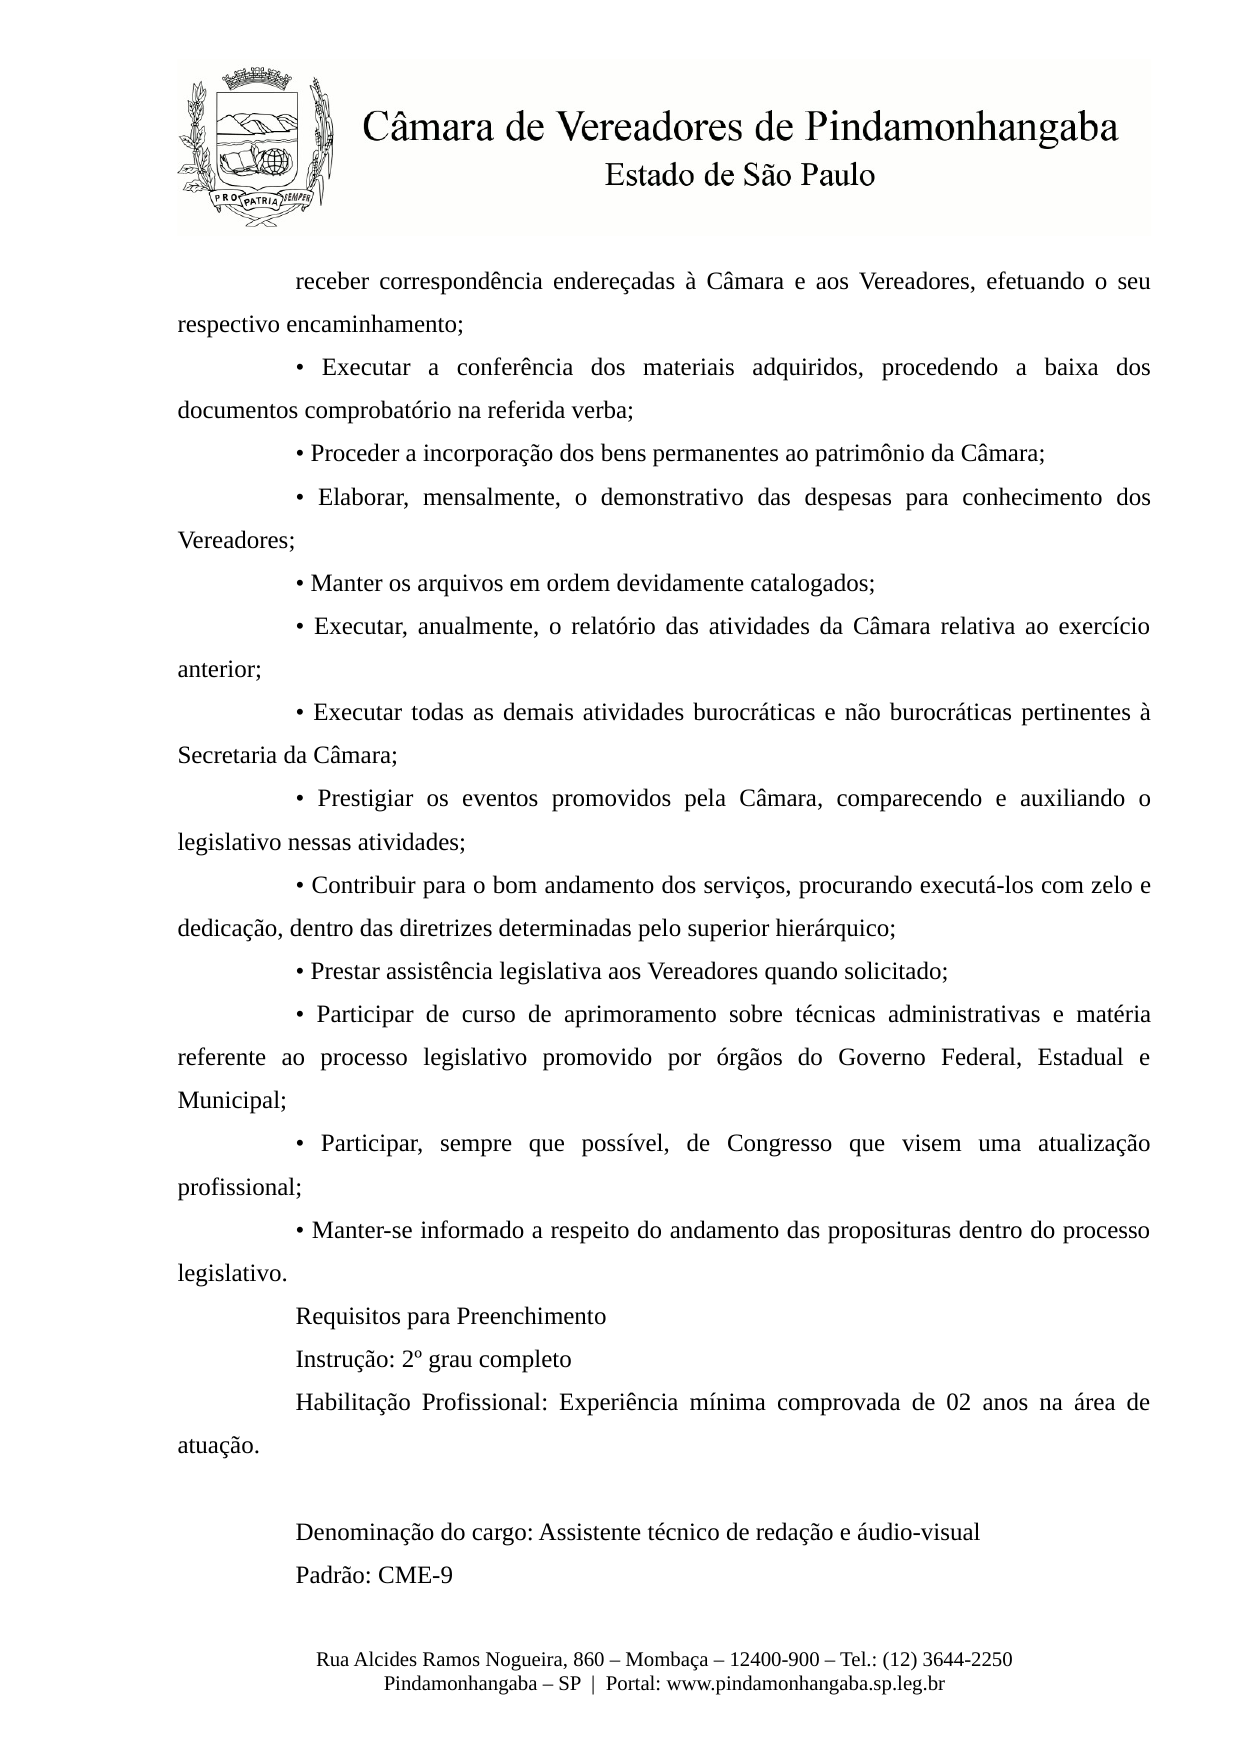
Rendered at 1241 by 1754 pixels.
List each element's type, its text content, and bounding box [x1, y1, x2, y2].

text • Contribuir para o bom andamento dos serviços, procurando executá-los com zelo e dedicação, dentro das diretrizes determinadas pelo superior hierárquico; [177, 870, 1152, 942]
text • Prestigiar os eventos promovidos pela Câmara, comparecendo e auxiliando o legislativo nessas atividades; [177, 783, 1152, 855]
text Instrução: 2º grau completo [177, 1344, 1152, 1373]
text • Executar todas as demais atividades burocráticas e não burocráticas pertinentes à Secretaria da Câmara; [177, 697, 1152, 769]
text Requisitos para Preenchimento [177, 1301, 1152, 1330]
text Habilitação Profissional: Experiência mínima comprovada de 02 anos na área de atuação. [177, 1387, 1152, 1459]
text • Executar a conferência dos materiais adquiridos, procedendo a baixa dos documentos comprobatório na referida verba; [177, 352, 1152, 424]
picture [177, 59, 1152, 236]
text Denominação do cargo: Assistente técnico de redação e áudio-visual [177, 1517, 1152, 1545]
text • Participar, sempre que possível, de Congresso que visem uma atualização profissional; [177, 1128, 1152, 1200]
text receber correspondência endereçadas à Câmara e aos Vereadores, efetuando o seu respectivo encaminhamento; [177, 266, 1152, 338]
text • Executar, anualmente, o relatório das atividades da Câmara relativa ao exercício anterior; [177, 611, 1152, 683]
text Padrão: CME-9 [177, 1560, 1152, 1588]
text • Prestar assistência legislativa aos Vereadores quando solicitado; [177, 956, 1152, 985]
text • Manter-se informado a respeito do andamento das proposituras dentro do processo legislativo. [177, 1215, 1152, 1287]
text • Elaborar, mensalmente, o demonstrativo das despesas para conhecimento dos Vereadores; [177, 482, 1152, 553]
text • Proceder a incorporação dos bens permanentes ao patrimônio da Câmara; [177, 438, 1152, 467]
text • Participar de curso de aprimoramento sobre técnicas administrativas e matéria referente ao processo legislativo promovido por órgãos do Governo Federal, Estadual e Municipal; [177, 999, 1152, 1114]
text • Manter os arquivos em ordem devidamente catalogados; [177, 568, 1152, 597]
